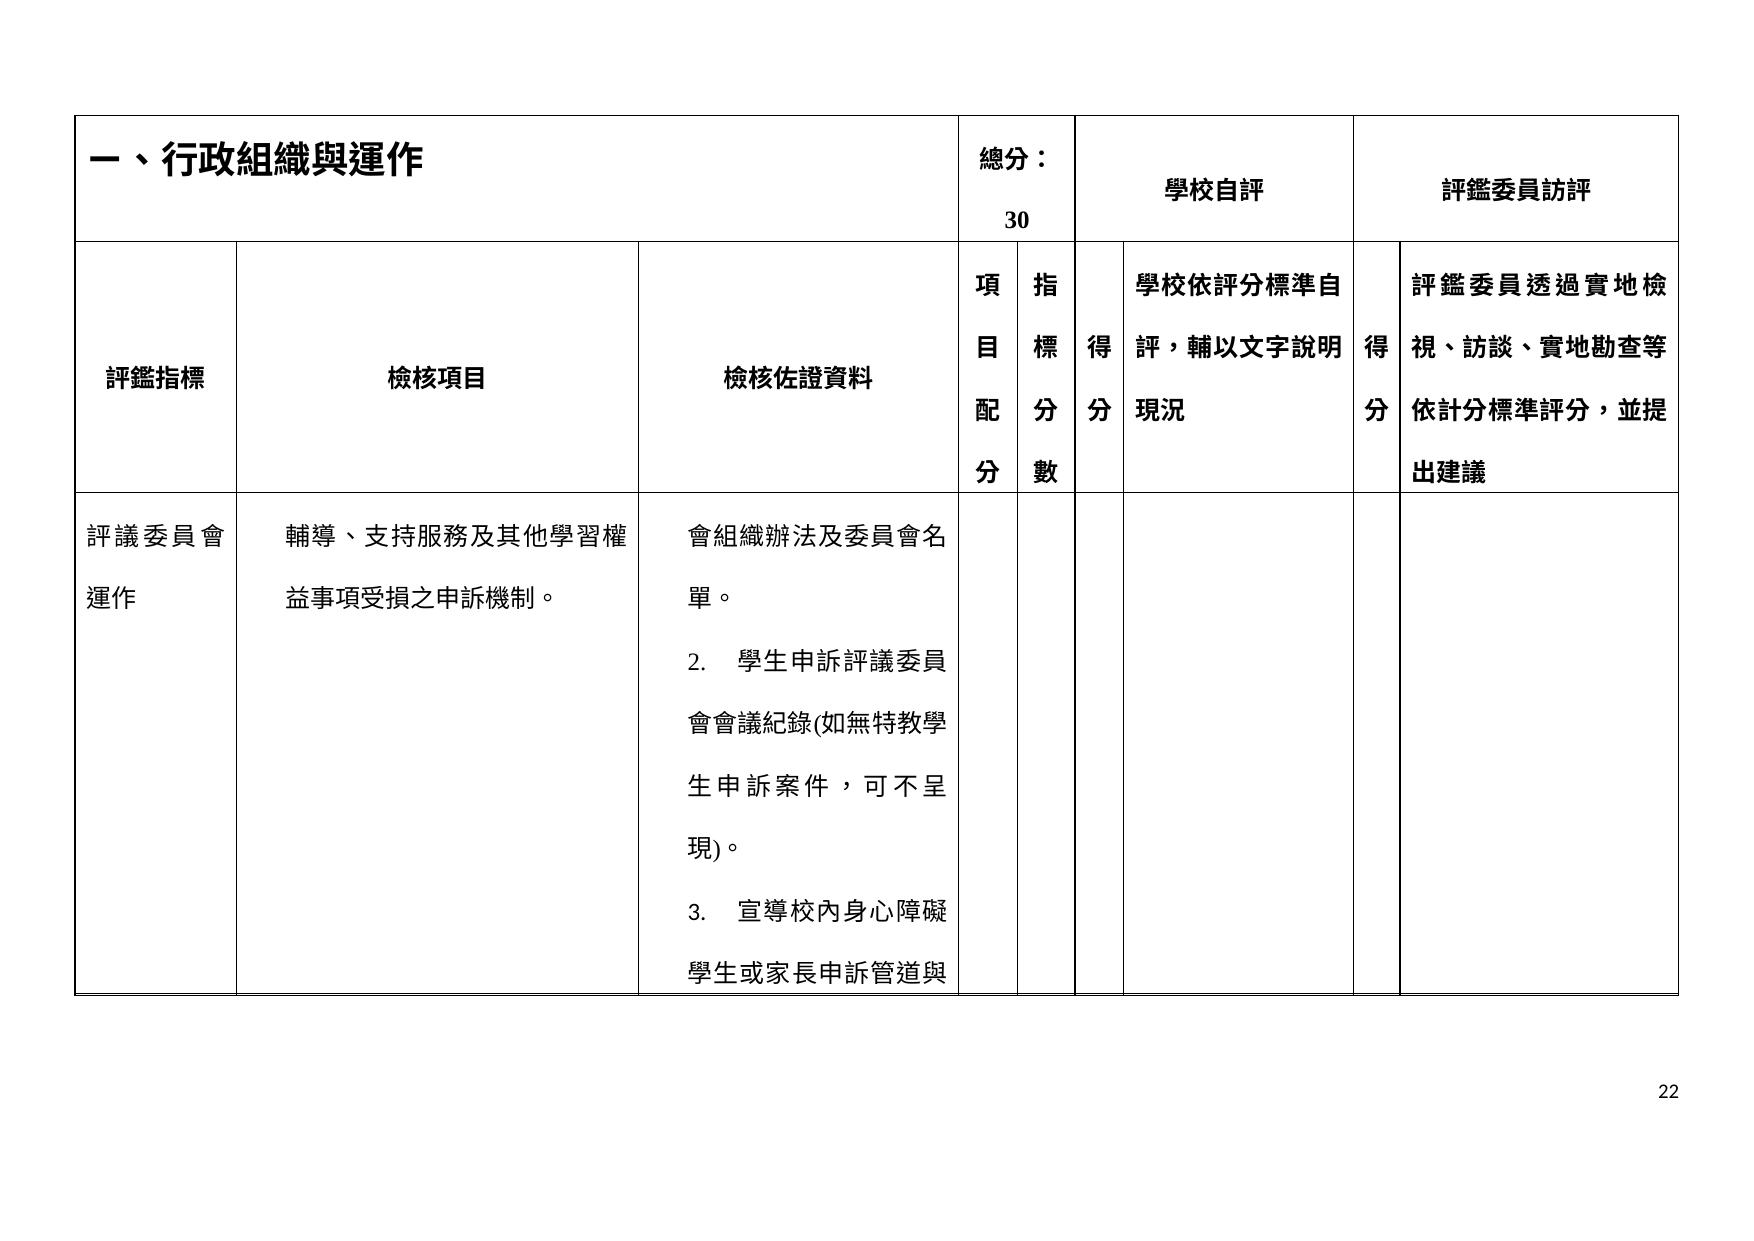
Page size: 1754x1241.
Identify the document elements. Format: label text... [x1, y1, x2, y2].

table_cell 檢核項目 [237, 242, 638, 492]
table_cell 得分 [1076, 242, 1123, 492]
table_header ㄧ、行政組織與運作 [76, 116, 958, 241]
table_header 總分：30 [959, 116, 1074, 241]
table_cell 評議委員會運作 [76, 493, 236, 993]
table_cell 評鑑指標 [76, 242, 236, 492]
table_cell 學校依評分標準自評，輔以文字說明現況 [1124, 242, 1353, 492]
table_cell 檢核佐證資料 [639, 242, 958, 492]
table_cell 得分 [1354, 242, 1399, 492]
table_cell [1018, 493, 1074, 993]
table_cell [1076, 493, 1123, 993]
table_cell 學校提供特教學生學習、輔導、支持服務及其他學習權益事項受損之申訴機制。 [237, 493, 638, 993]
table_cell [959, 493, 1017, 993]
table_cell [1124, 493, 1353, 993]
table_header 學校自評 [1076, 116, 1353, 241]
table_cell 評鑑委員透過實地檢視、訪談、實地勘查等依計分標準評分，並提出建議 [1401, 242, 1678, 492]
table_cell 項目配分 [959, 242, 1017, 492]
table_cell 指標分數 [1018, 242, 1074, 492]
table_cell [1354, 493, 1399, 993]
table_cell 學生申訴評議委員會組織辦法及委員會名單。 學生申訴評議委員會會議紀錄(如無特教學生申訴案件，可不呈現)。 宣導校內身心障礙學生或家長申訴管道與處理流程。 [639, 493, 958, 993]
table_cell [1401, 493, 1678, 993]
table_header 評鑑委員訪評 [1354, 116, 1678, 241]
